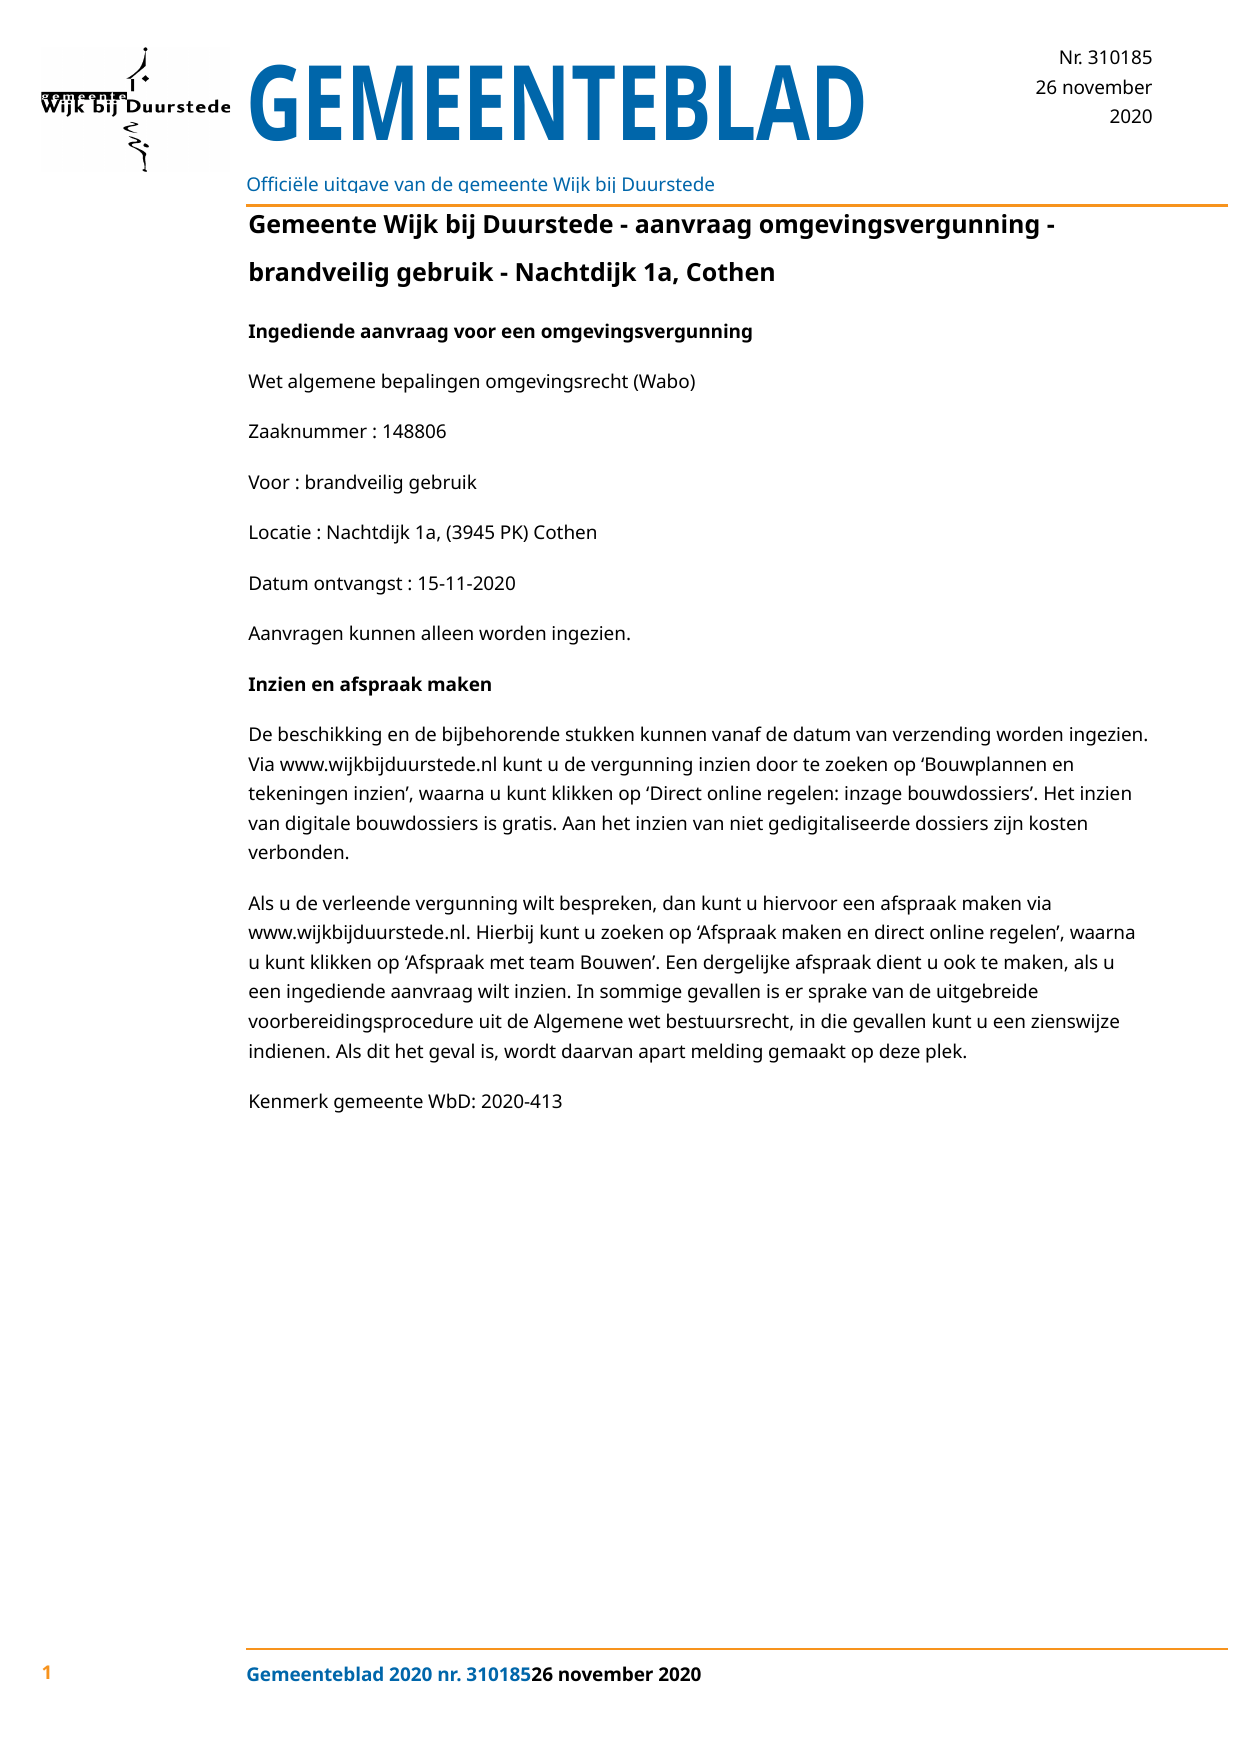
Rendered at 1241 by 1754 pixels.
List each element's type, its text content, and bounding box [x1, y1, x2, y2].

text Ingediende aanvraag voor een omgevingsvergunning [248, 318, 1152, 344]
text Gemeente Wijk bij Duurstede - aanvraag omgevingsvergunning - brandveilig gebruik - Nachtdijk 1a, Cothen [248, 207, 1152, 288]
text Inzien en afspraak maken [248, 671, 1152, 697]
picture [41, 47, 231, 172]
text Voor : brandveilig gebruik [248, 469, 1152, 495]
text Wet algemene bepalingen omgevingsrecht (Wabo) [248, 368, 1152, 394]
text Aanvragen kunnen alleen worden ingezien. [248, 620, 1152, 646]
text Locatie : Nachtdijk 1a, (3945 PK) Cothen [248, 519, 1152, 545]
text Kenmerk gemeente WbD: 2020-413 [248, 1088, 1152, 1114]
text De beschikking en de bijbehorende stukken kunnen vanaf de datum van verzending worden ingezien. Via www.wijkbijduurstede.nl kunt u de vergunning inzien door te zoeken op ‘Bouwplannen en tekeningen inzien’, waarna u kunt klikken op ‘Direct online regelen: inzage bouwdossiers’. Het inzien van digitale bouwdossiers is gratis. Aan het inzien van niet gedigitaliseerde dossiers zijn kosten verbonden. [248, 721, 1152, 865]
text Zaaknummer : 148806 [248, 419, 1152, 444]
text Als u de verleende vergunning wilt bespreken, dan kunt u hiervoor een afspraak maken via www.wijkbijduurstede.nl. Hierbij kunt u zoeken op ‘Afspraak maken en direct online regelen’, waarna u kunt klikken op ‘Afspraak met team Bouwen’. Een dergelijke afspraak dient u ook te maken, als u een ingediende aanvraag wilt inzien. In sommige gevallen is er sprake van de uitgebreide voorbereidingsprocedure uit de Algemene wet bestuursrecht, in die gevallen kunt u een zienswijze indienen. Als dit het geval is, wordt daarvan apart melding gemaakt op deze plek. [248, 890, 1152, 1064]
text Datum ontvangst : 15-11-2020 [248, 570, 1152, 596]
